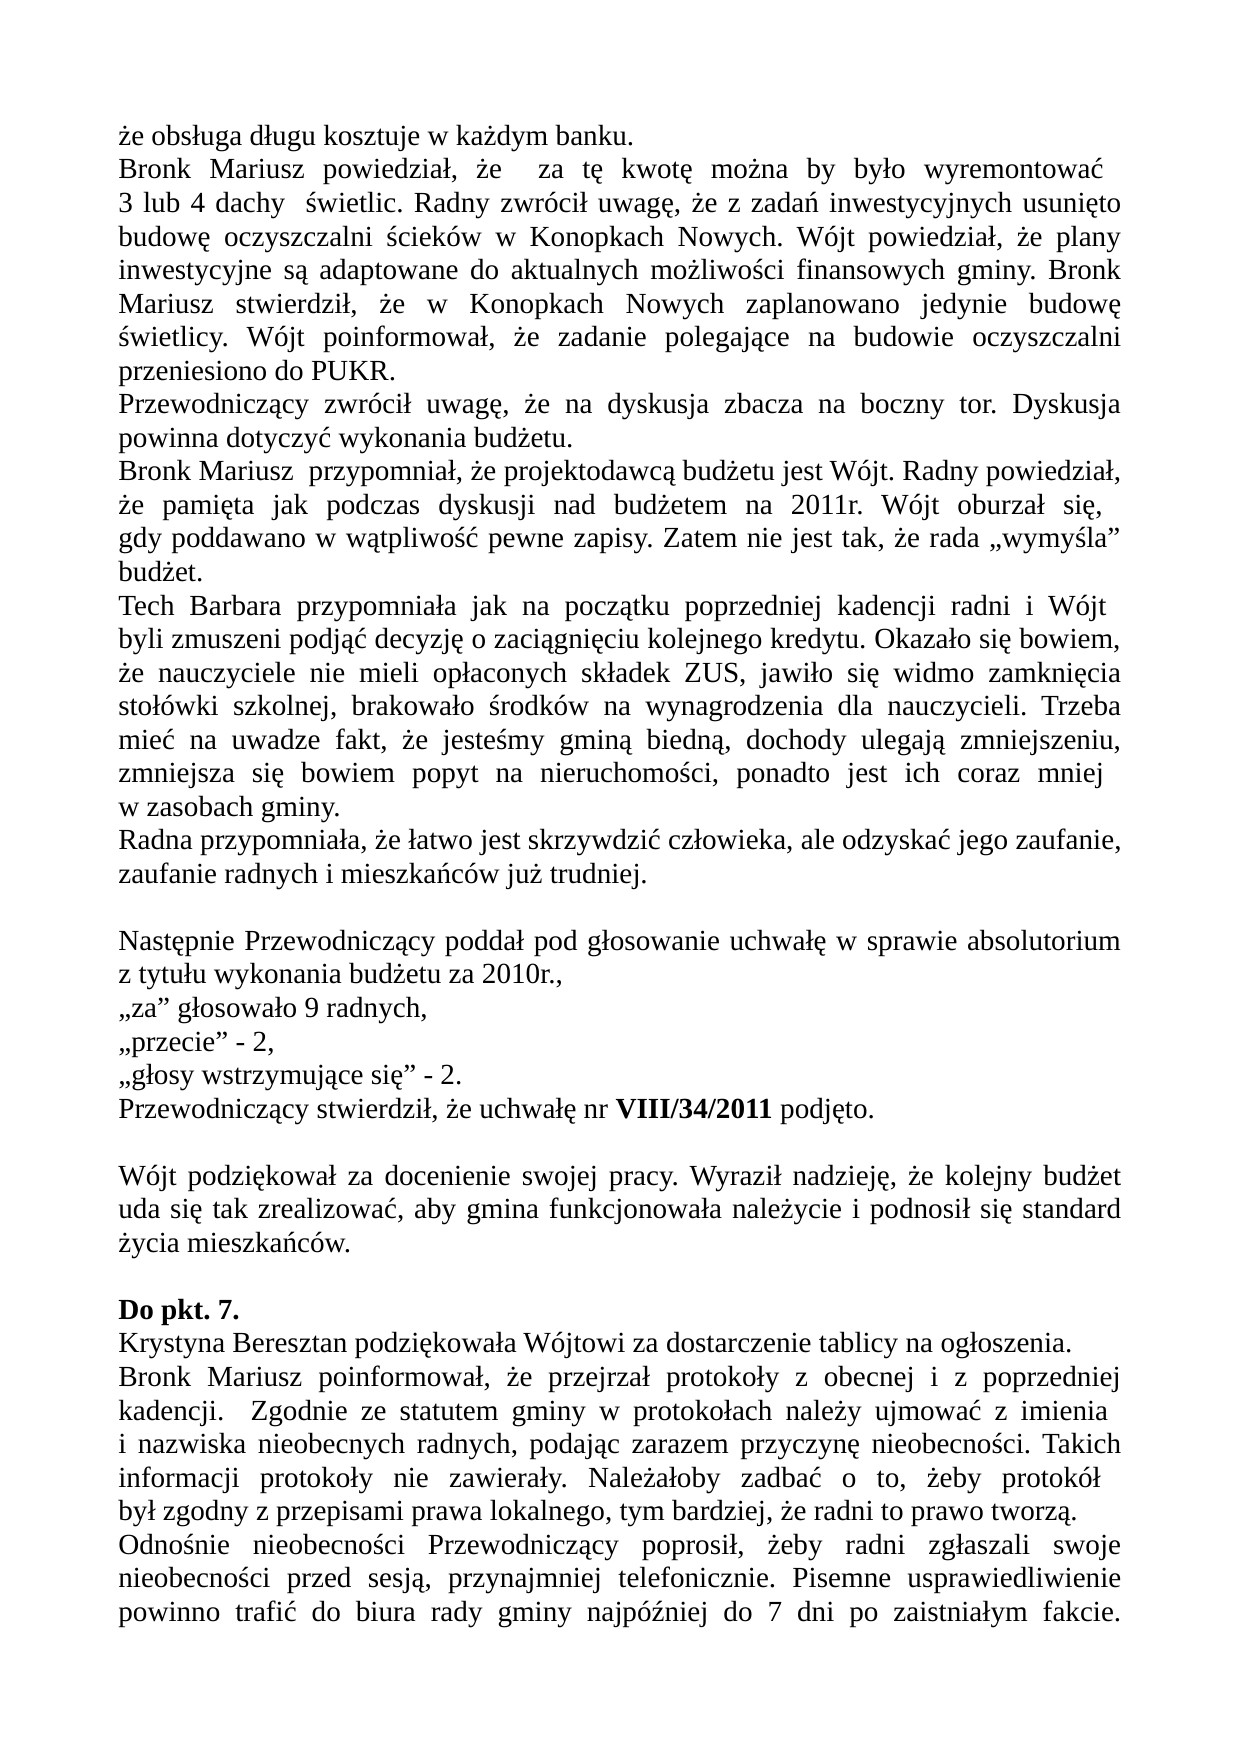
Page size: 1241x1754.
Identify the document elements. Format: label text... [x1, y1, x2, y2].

text „głosy wstrzymujące się” - 2. [118, 1057, 1122, 1091]
text Radna przypomniała, że łatwo jest skrzywdzić człowieka, ale odzyskać jego zaufanie, zaufanie radnych i mieszkańców już trudniej. [118, 822, 1122, 889]
text Bronk Mariusz poinformował, że przejrzał protokoły z obecnej i z poprzedniej kadencji. Zgodnie ze statutem gminy w protokołach należy ujmować z imienia i nazwiska nieobecnych radnych, podając zarazem przyczynę nieobecności. Takich informacji protokoły nie zawierały. Należałoby zadbać o to, żeby protokół był zgodny z przepisami prawa lokalnego, tym bardziej, że radni to prawo tworzą. [118, 1359, 1122, 1527]
text Bronk Mariusz przypomniał, że projektodawcą budżetu jest Wójt. Radny powiedział, że pamięta jak podczas dyskusji nad budżetem na 2011r. Wójt oburzał się, gdy poddawano w wątpliwość pewne zapisy. Zatem nie jest tak, że rada „wymyśla” budżet. [118, 453, 1122, 588]
text Przewodniczący stwierdził, że uchwałę nr VIII/34/2011 podjęto. [118, 1091, 1122, 1124]
text Wójt podziękował za docenienie swojej pracy. Wyraził nadzieję, że kolejny budżet uda się tak zrealizować, aby gmina funkcjonowała należycie i podnosił się standard życia mieszkańców. [118, 1158, 1122, 1258]
text Przewodniczący zwrócił uwagę, że na dyskusja zbacza na boczny tor. Dyskusja powinna dotyczyć wykonania budżetu. [118, 386, 1122, 453]
text że obsługa długu kosztuje w każdym banku. [118, 118, 1122, 152]
text Krystyna Beresztan podziękowała Wójtowi za dostarczenie tablicy na ogłoszenia. [118, 1326, 1122, 1359]
text Do pkt. 7. [118, 1292, 1122, 1326]
text Odnośnie nieobecności Przewodniczący poprosił, żeby radni zgłaszali swoje nieobecności przed sesją, przynajmniej telefonicznie. Pisemne usprawiedliwienie powinno trafić do biura rady gminy najpóźniej do 7 dni po zaistniałym fakcie. [118, 1527, 1122, 1627]
text Bronk Mariusz powiedział, że za tę kwotę można by było wyremontować 3 lub 4 dachy świetlic. Radny zwrócił uwagę, że z zadań inwestycyjnych usunięto budowę oczyszczalni ścieków w Konopkach Nowych. Wójt powiedział, że plany inwestycyjne są adaptowane do aktualnych możliwości finansowych gminy. Bronk Mariusz stwierdził, że w Konopkach Nowych zaplanowano jedynie budowę świetlicy. Wójt poinformował, że zadanie polegające na budowie oczyszczalni przeniesiono do PUKR. [118, 152, 1122, 386]
text Tech Barbara przypomniała jak na początku poprzedniej kadencji radni i Wójt byli zmuszeni podjąć decyzję o zaciągnięciu kolejnego kredytu. Okazało się bowiem, że nauczyciele nie mieli opłaconych składek ZUS, jawiło się widmo zamknięcia stołówki szkolnej, brakowało środków na wynagrodzenia dla nauczycieli. Trzeba mieć na uwadze fakt, że jesteśmy gminą biedną, dochody ulegają zmniejszeniu, zmniejsza się bowiem popyt na nieruchomości, ponadto jest ich coraz mniej w zasobach gminy. [118, 588, 1122, 822]
text Następnie Przewodniczący poddał pod głosowanie uchwałę w sprawie absolutorium z tytułu wykonania budżetu za 2010r., [118, 923, 1122, 990]
text „przecie” - 2, [118, 1024, 1122, 1057]
text „za” głosowało 9 radnych, [118, 990, 1122, 1024]
